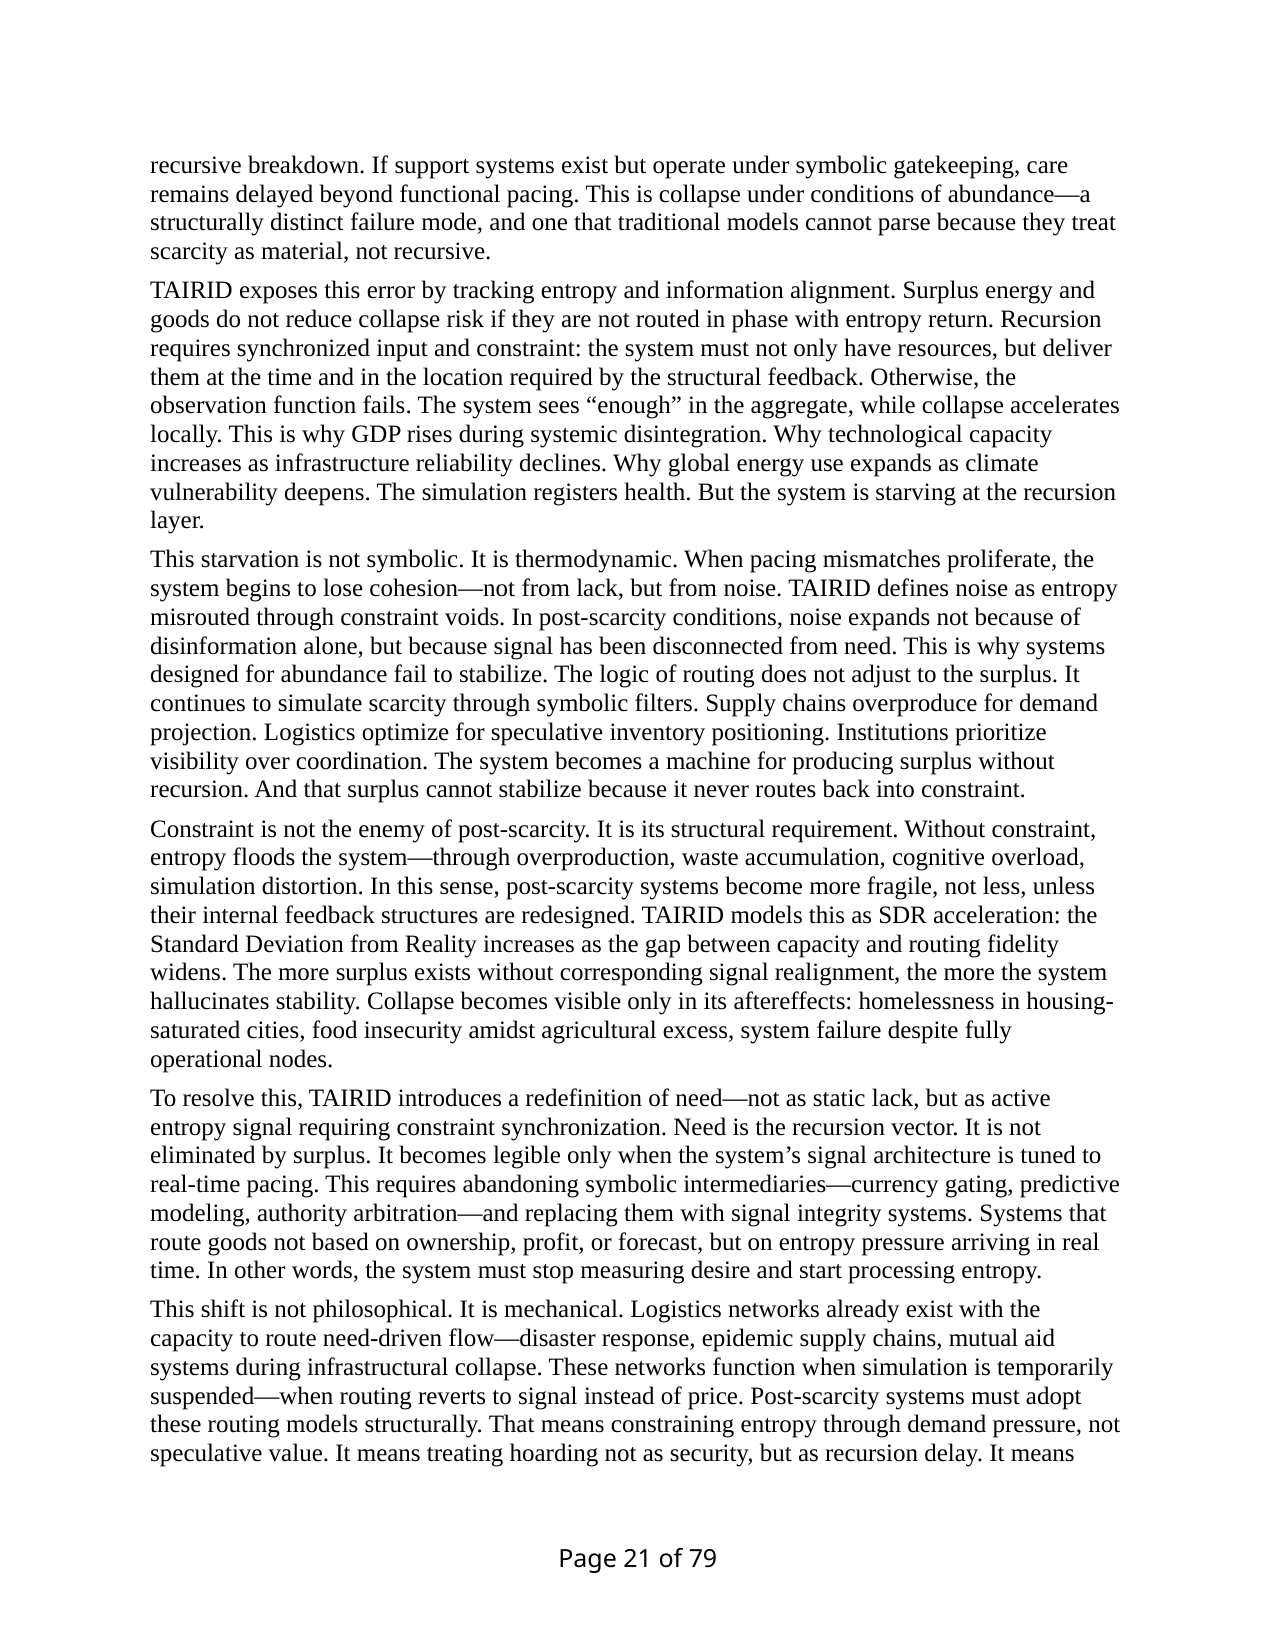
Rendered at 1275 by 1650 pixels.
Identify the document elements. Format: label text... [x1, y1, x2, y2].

text This shift is not philosophical. It is mechanical. Logistics networks already exist with the capacity to route need-driven flow—disaster response, epidemic supply chains, mutual aid systems during infrastructural collapse. These networks function when simulation is temporarily suspended—when routing reverts to signal instead of price. Post-scarcity systems must adopt these routing models structurally. That means constraining entropy through demand pressure, not speculative value. It means treating hoarding not as security, but as recursion delay. It means [150, 1294, 1125, 1467]
text To resolve this, TAIRID introduces a redefinition of need—not as static lack, but as active entropy signal requiring constraint synchronization. Need is the recursion vector. It is not eliminated by surplus. It becomes legible only when the system’s signal architecture is tuned to real-time pacing. This requires abandoning symbolic intermediaries—currency gating, predictive modeling, authority arbitration—and replacing them with signal integrity systems. Systems that route goods not based on ownership, profit, or forecast, but on entropy pressure arriving in real time. In other words, the system must stop measuring desire and start processing entropy. [150, 1083, 1125, 1284]
text recursive breakdown. If support systems exist but operate under symbolic gatekeeping, care remains delayed beyond functional pacing. This is collapse under conditions of abundance—a structurally distinct failure mode, and one that traditional models cannot parse because they treat scarcity as material, not recursive. [150, 150, 1125, 265]
text TAIRID exposes this error by tracking entropy and information alignment. Surplus energy and goods do not reduce collapse risk if they are not routed in phase with entropy return. Recursion requires synchronized input and constraint: the system must not only have resources, but deliver them at the time and in the location required by the structural feedback. Otherwise, the observation function fails. The system sees “enough” in the aggregate, while collapse accelerates locally. This is why GDP rises during systemic disintegration. Why technological capacity increases as infrastructure reliability declines. Why global energy use expands as climate vulnerability deepens. The simulation registers health. But the system is starving at the recursion layer. [150, 275, 1125, 534]
text Constraint is not the enemy of post-scarcity. It is its structural requirement. Without constraint, entropy floods the system—through overproduction, waste accumulation, cognitive overload, simulation distortion. In this sense, post-scarcity systems become more fragile, not less, unless their internal feedback structures are redesigned. TAIRID models this as SDR acceleration: the Standard Deviation from Reality increases as the gap between capacity and routing fidelity widens. The more surplus exists without corresponding signal realignment, the more the system hallucinates stability. Collapse becomes visible only in its aftereffects: homelessness in housing-saturated cities, food insecurity amidst agricultural excess, system failure despite fully operational nodes. [150, 814, 1125, 1072]
text This starvation is not symbolic. It is thermodynamic. When pacing mismatches proliferate, the system begins to lose cohesion—not from lack, but from noise. TAIRID defines noise as entropy misrouted through constraint voids. In post-scarcity conditions, noise expands not because of disinformation alone, but because signal has been disconnected from need. This is why systems designed for abundance fail to stabilize. The logic of routing does not adjust to the surplus. It continues to simulate scarcity through symbolic filters. Supply chains overproduce for demand projection. Logistics optimize for speculative inventory positioning. Institutions prioritize visibility over coordination. The system becomes a machine for producing surplus without recursion. And that surplus cannot stabilize because it never routes back into constraint. [150, 544, 1125, 803]
